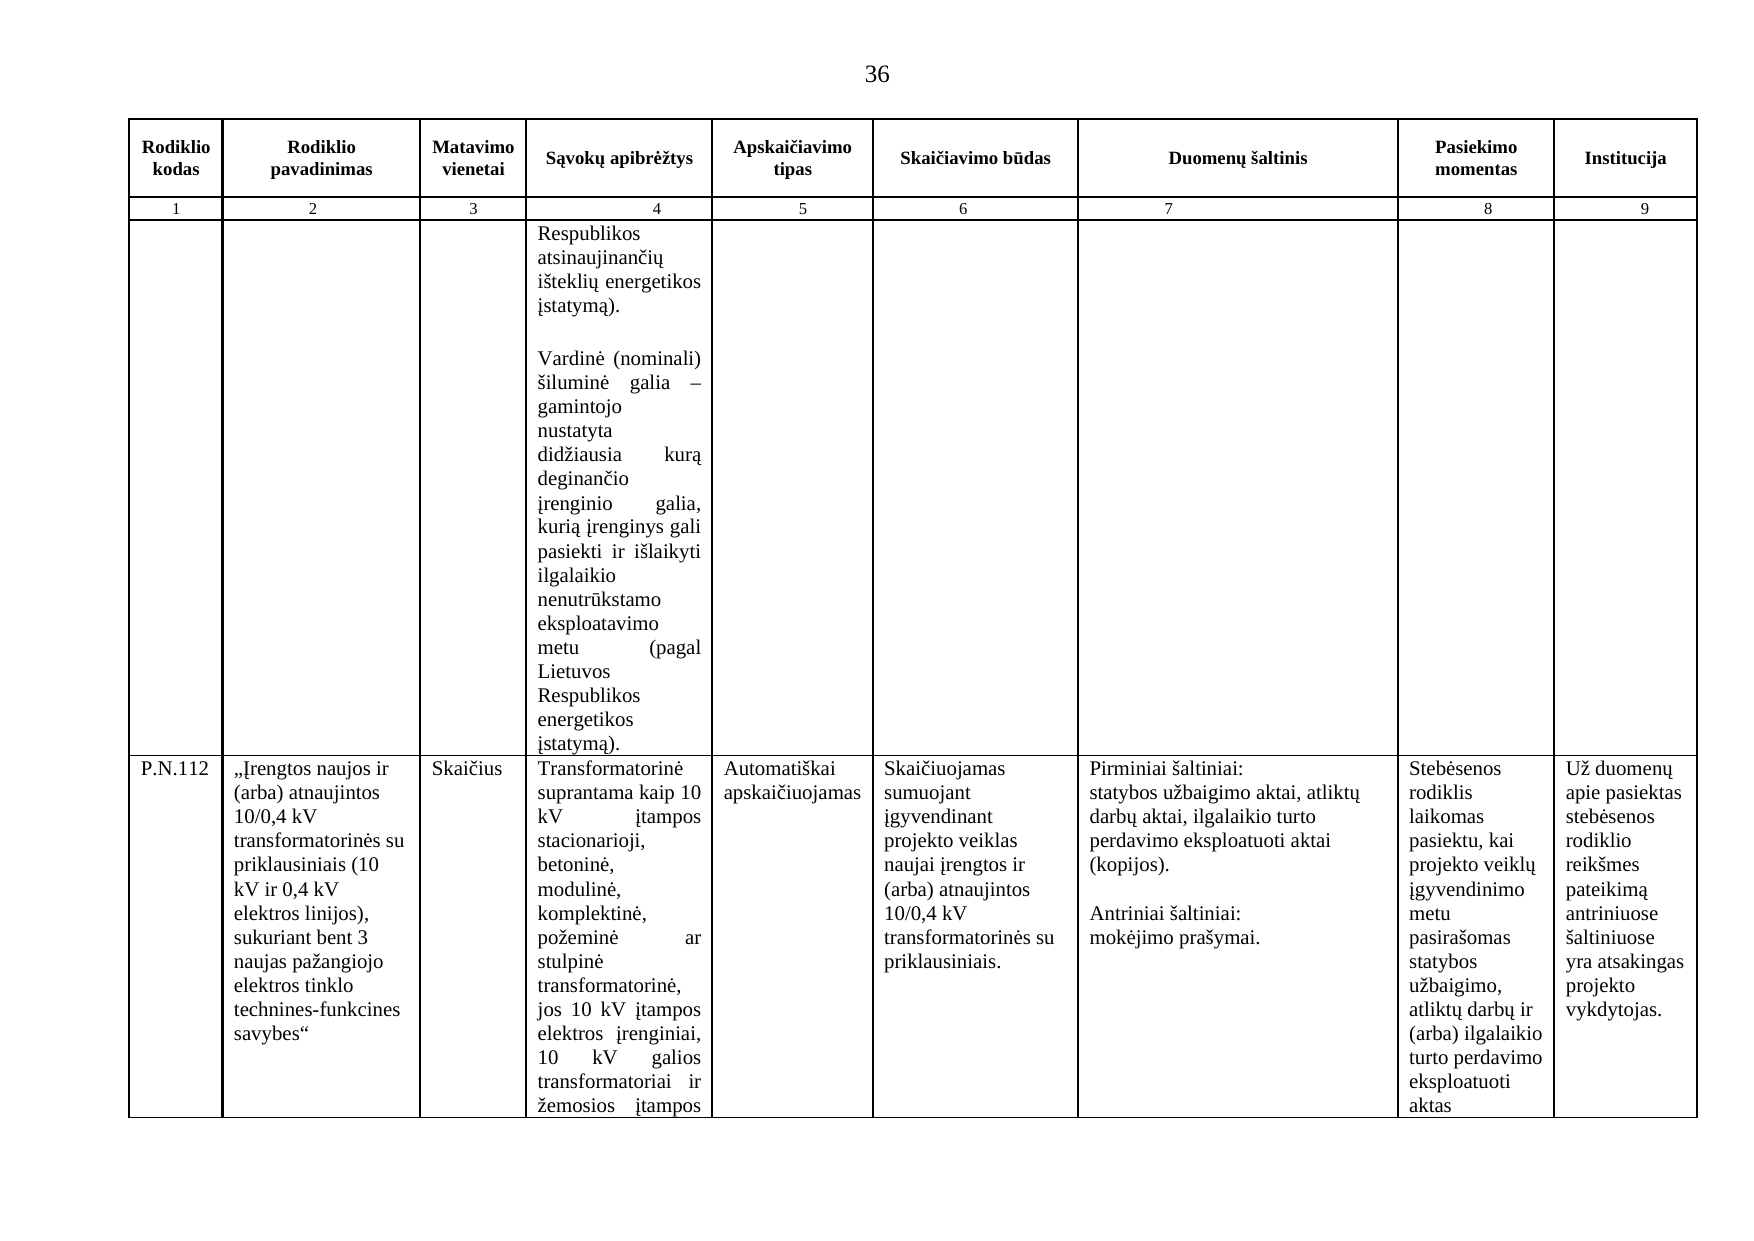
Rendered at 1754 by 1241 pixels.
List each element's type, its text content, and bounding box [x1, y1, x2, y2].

table_cell 6 [874, 198, 1077, 219]
table_header Skaičiavimo būdas [874, 120, 1077, 196]
table_cell [224, 221, 419, 755]
table_header Duomenų šaltinis [1079, 120, 1397, 196]
table_header Rodiklio pavadinimas [224, 120, 419, 196]
table_cell „Įrengtos naujos ir (arba) atnaujintos 10/0,4 kV transformatorinės su priklausiniais (10 kV ir 0,4 kV elektros linijos), sukuriant bent 3 naujas pažangiojo elektros tinklo technines-funkcines savybes“ [224, 756, 419, 1117]
table_cell [874, 221, 1077, 755]
table_cell Transformatorinė suprantama kaip 10 kV įtampos stacionarioji, betoninė, modulinė, komplektinė, požeminė ar stulpinė transformatorinė, jos 10 kV įtampos elektros įrenginiai, 10 kV galios transformatoriai ir žemosios įtampos [527, 756, 711, 1117]
table_cell Pirminiai šaltiniai: statybos užbaigimo aktai, atliktų darbų aktai, ilgalaikio turto perdavimo eksploatuoti aktai (kopijos). Antriniai šaltiniai: mokėjimo prašymai. [1079, 756, 1397, 1117]
table_cell Stebėsenos rodiklis laikomas pasiektu, kai projekto veiklų įgyvendinimo metu pasirašomas statybos užbaigimo, atliktų darbų ir (arba) ilgalaikio turto perdavimo eksploatuoti aktas [1399, 756, 1553, 1117]
table_cell [1399, 221, 1553, 755]
table_cell 1 [130, 198, 221, 219]
table_header Pasiekimo momentas [1399, 120, 1553, 196]
table_header Apskaičiavimo tipas [713, 120, 872, 196]
table_cell P.N.112 [130, 756, 221, 1117]
table_header Institucija [1555, 120, 1696, 196]
table_cell [421, 221, 525, 755]
table_header Sąvokų apibrėžtys [527, 120, 711, 196]
table_cell 9 [1555, 198, 1696, 219]
table_cell Automatiškai apskaičiuojamas [713, 756, 872, 1117]
table_cell [713, 221, 872, 755]
table_cell Skaičius [421, 756, 525, 1117]
table_cell 2 [224, 198, 419, 219]
table_cell 3 [421, 198, 525, 219]
table_cell Skaičiuojamas sumuojant įgyvendinant projekto veiklas naujai įrengtos ir (arba) atnaujintos 10/0,4 kV transformatorinės su priklausiniais. [874, 756, 1077, 1117]
table_header Rodiklio kodas [130, 120, 221, 196]
table_cell Respublikos atsinaujinančių išteklių energetikos įstatymą). Vardinė (nominali) šiluminė galia – gamintojo nustatyta didžiausia kurą deginančio įrenginio galia, kurią įrenginys gali pasiekti ir išlaikyti ilgalaikio nenutrūkstamo eksploatavimo metu (pagal Lietuvos Respublikos energetikos įstatymą). [527, 221, 711, 755]
table_cell Už duomenų apie pasiektas stebėsenos rodiklio reikšmes pateikimą antriniuose šaltiniuose yra atsakingas projekto vykdytojas. [1555, 756, 1696, 1117]
table_cell 5 [713, 198, 872, 219]
table_cell 8 [1399, 198, 1553, 219]
table_header Matavimo vienetai [421, 120, 525, 196]
table_cell [130, 221, 221, 755]
table_cell 7 [1079, 198, 1397, 219]
table_cell [1079, 221, 1397, 755]
table_cell [1555, 221, 1696, 755]
table_cell 4 [527, 198, 711, 219]
